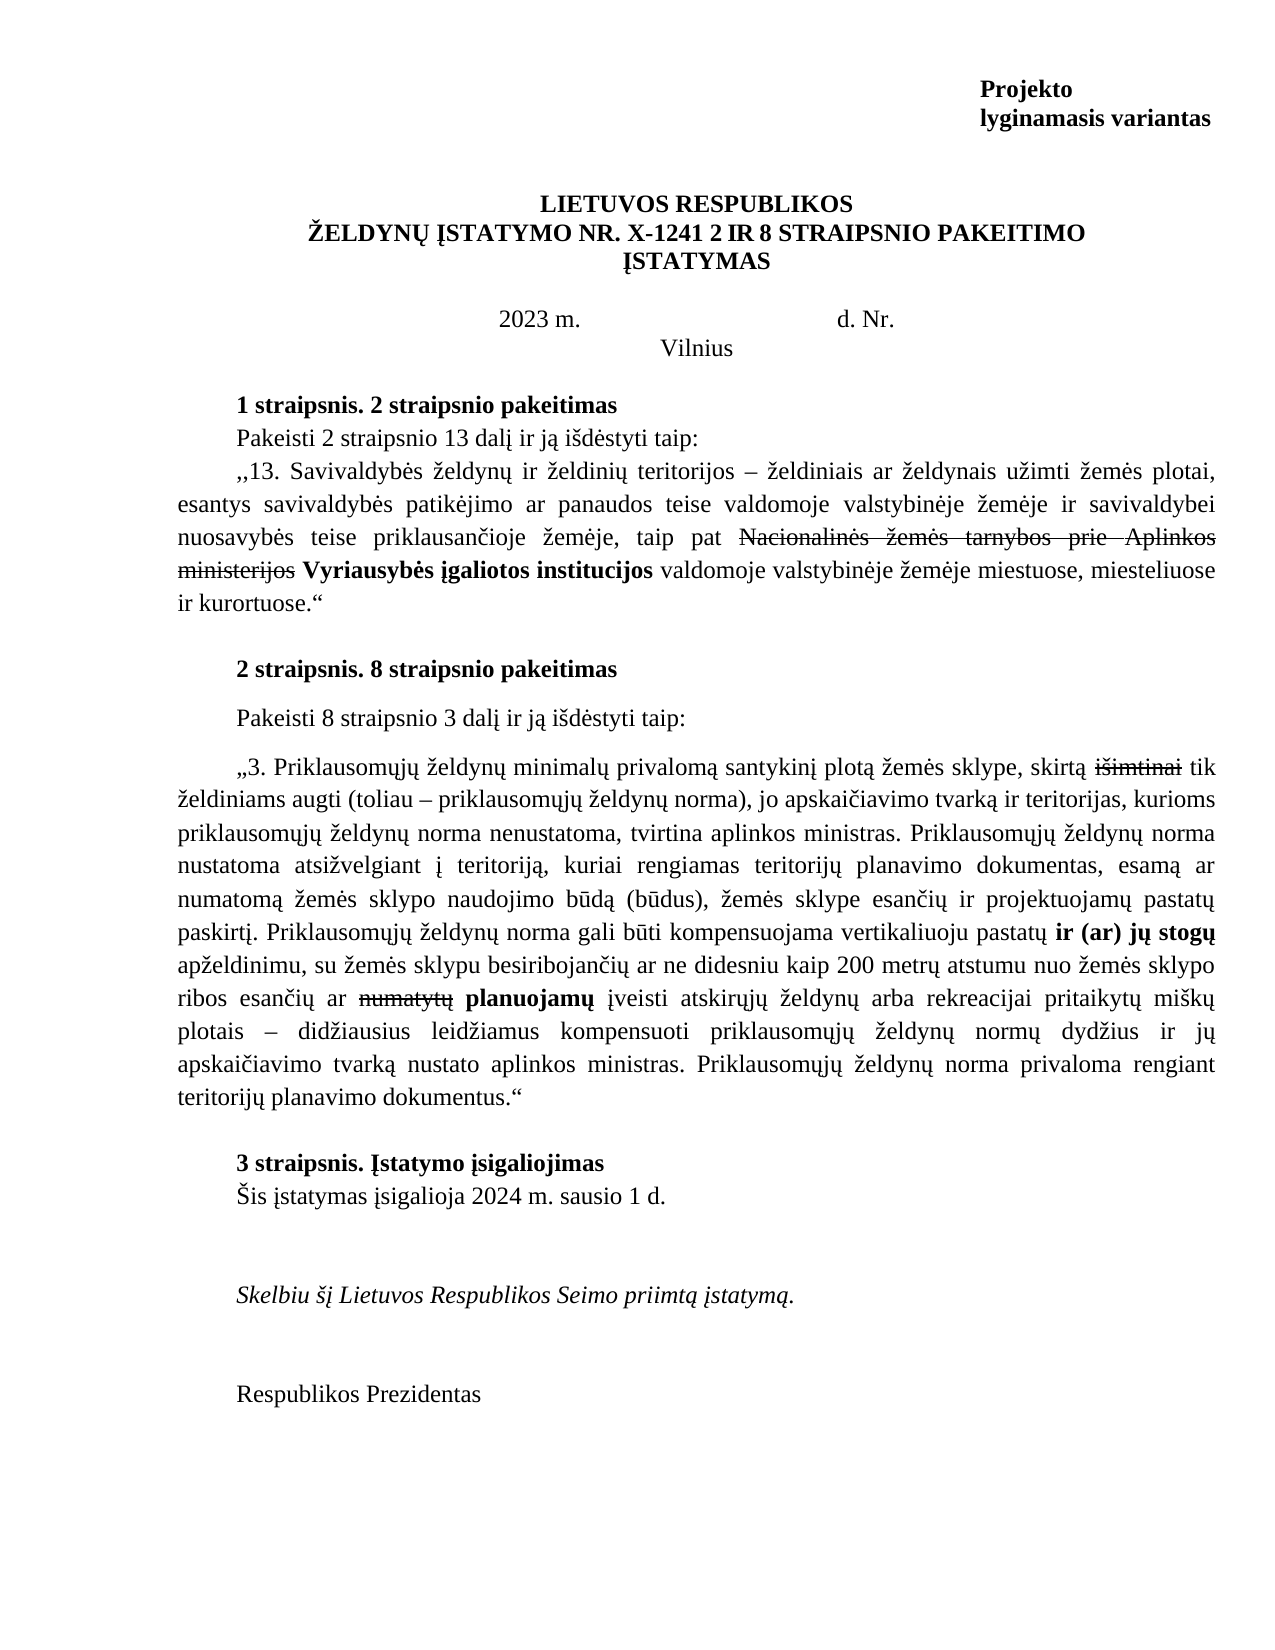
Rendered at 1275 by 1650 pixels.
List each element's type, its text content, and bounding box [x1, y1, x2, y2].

text 3 straipsnis. Įstatymo įsigaliojimas [177, 1148, 1216, 1177]
text Respublikos Prezidentas [177, 1379, 1216, 1408]
subtitle Skelbiu šį Lietuvos Respublikos Seimo priimtą įstatymą. [177, 1280, 1216, 1309]
text „3. Priklausomųjų želdynų minimalų privalomą santykinį plotą žemės sklype, skirtą išimtinai tik želdiniams augti (toliau – priklausomųjų želdynų norma), jo apskaičiavimo tvarką ir teritorijas, kurioms priklausomųjų želdynų norma nenustatoma, tvirtina aplinkos ministras. Priklausomųjų želdynų norma nustatoma atsižvelgiant į teritoriją, kuriai rengiamas teritorijų planavimo dokumentas, esamą ar numatomą žemės sklypo naudojimo būdą (būdus), žemės sklype esančių ir projektuojamų pastatų paskirtį. Priklausomųjų želdynų norma gali būti kompensuojama vertikaliuoju pastatų ir (ar) jų stogų apželdinimu, su žemės sklypu besiribojančių ar ne didesniu kaip 200 metrų atstumu nuo žemės sklypo ribos esančių ar numatytų planuojamų įveisti atskirųjų želdynų arba rekreacijai pritaikytų miškų plotais – didžiausius leidžiamus kompensuoti priklausomųjų želdynų normų dydžius ir jų apskaičiavimo tvarką nustato aplinkos ministras. Priklausomųjų želdynų norma privaloma rengiant teritorijų planavimo dokumentus.“ [177, 752, 1216, 1111]
text LIETUVOS RESPUBLIKOS [177, 189, 1216, 218]
text 2023 m. d. Nr. [177, 304, 1216, 333]
text Vilnius [177, 333, 1216, 361]
text ŽELDYNŲ įstatymo Nr. X-1241 2 ir 8 STRAIPSNIO pakeitimo [177, 218, 1216, 246]
text Šis įstatymas įsigalioja 2024 m. sausio 1 d. [177, 1181, 1216, 1209]
text lyginamasis variantas [177, 103, 1216, 131]
text 2 straipsnis. 8 straipsnio pakeitimas [177, 654, 1216, 683]
text Pakeisti 8 straipsnio 3 dalį ir ją išdėstyti taip: [177, 703, 1216, 732]
text ,,13. Savivaldybės želdynų ir želdinių teritorijos – želdiniais ar želdynais užimti žemės plotai, esantys savivaldybės patikėjimo ar panaudos teise valdomoje valstybinėje žemėje ir savivaldybei nuosavybės teise priklausančioje žemėje, taip pat Nacionalinės žemės tarnybos prie Aplinkos ministerijos Vyriausybės įgaliotos institucijos valdomoje valstybinėje žemėje miestuose, miesteliuose ir kurortuose.“ [177, 456, 1216, 617]
text ĮSTATYMAS [177, 246, 1216, 275]
text Projekto [177, 74, 1216, 103]
text 1 straipsnis. 2 straipsnio pakeitimas [177, 390, 1216, 419]
text Pakeisti 2 straipsnio 13 dalį ir ją išdėstyti taip: [177, 423, 1216, 452]
